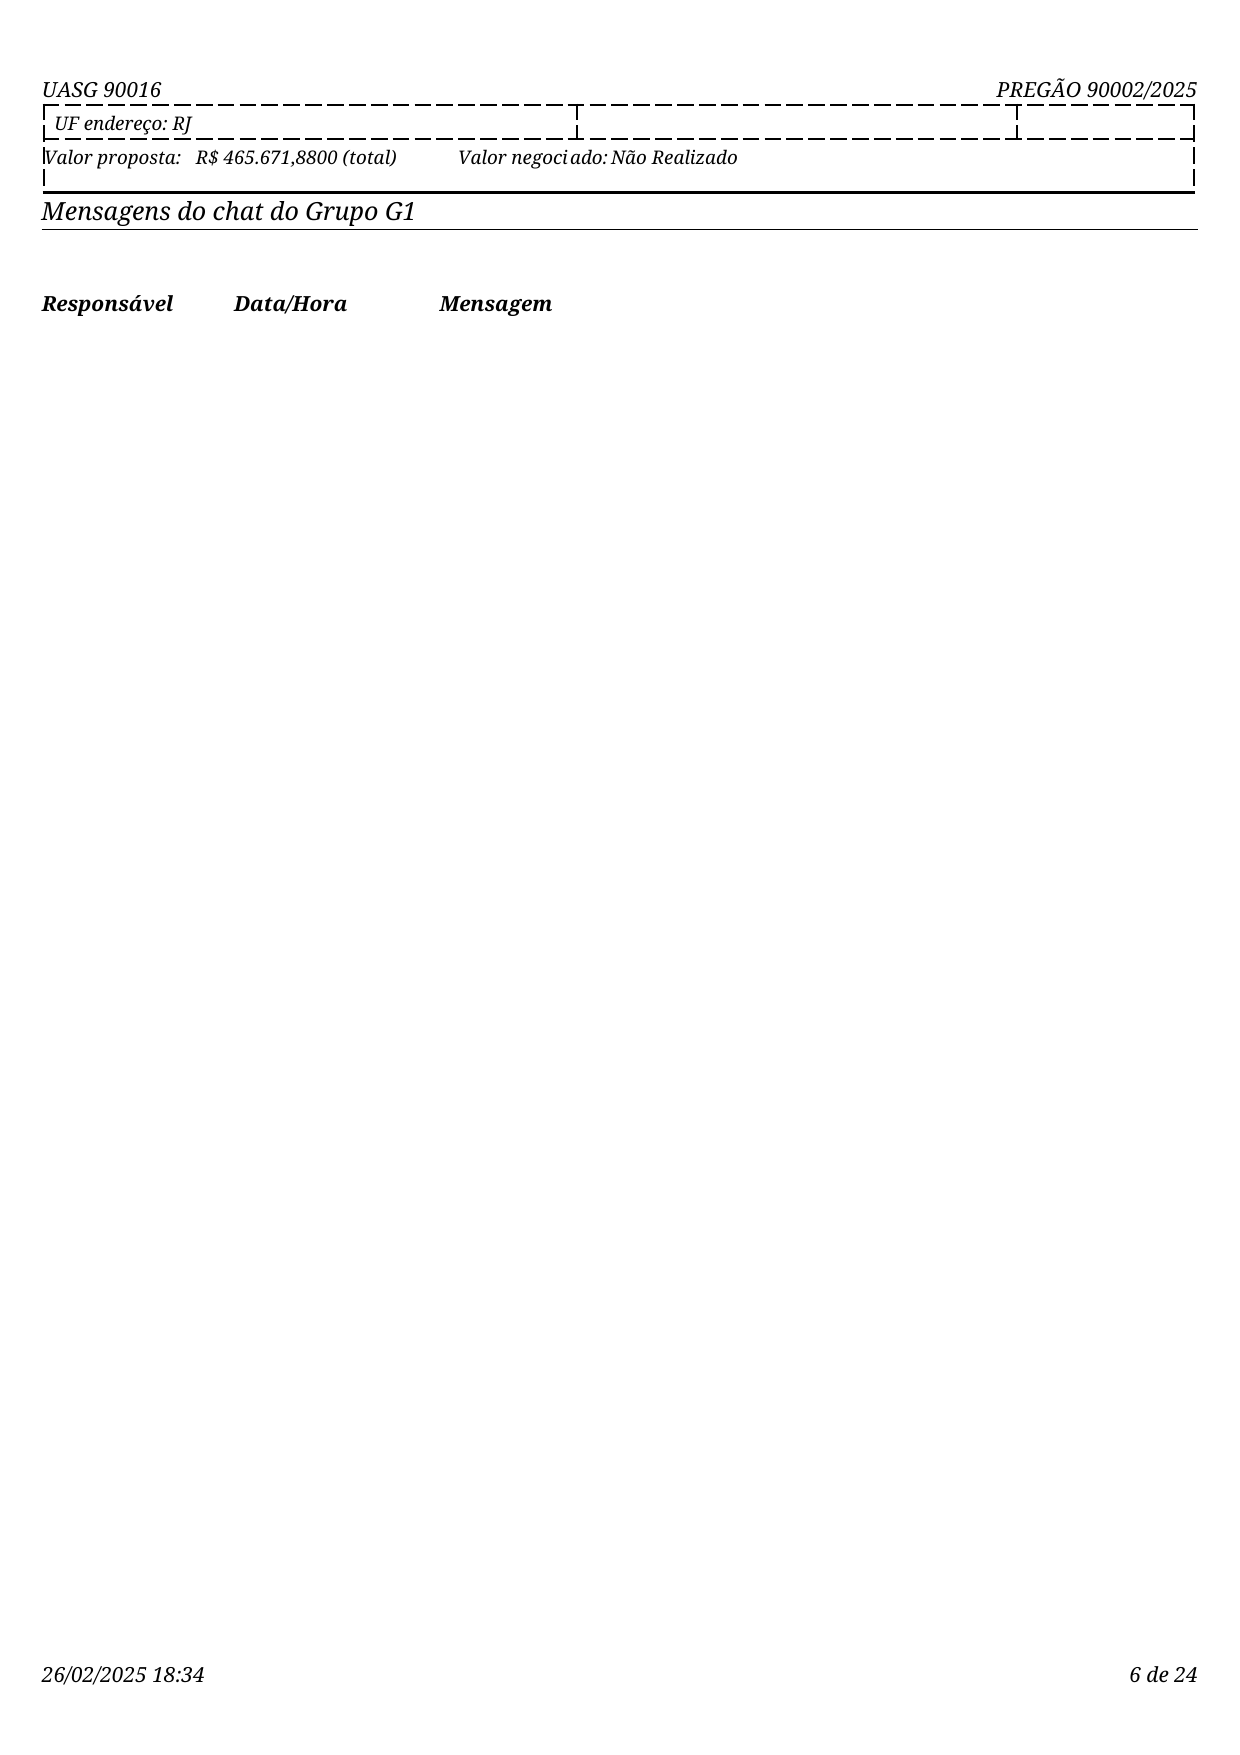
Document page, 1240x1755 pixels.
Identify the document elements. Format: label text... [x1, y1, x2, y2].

table_cell - [1017, 104, 1194, 138]
text Responsável Data/Hora Mensagem [42, 289, 1200, 317]
subtitle Mensagens do chat do Grupo G1 [41, 193, 1200, 227]
table_cell UF endereço: RJ [44, 104, 577, 138]
table_cell [577, 104, 813, 138]
table_cell [1017, 138, 1194, 191]
table_cell [814, 138, 1017, 191]
table_cell ado: Não Realizado [577, 138, 813, 191]
table_cell Valor proposta: R$ 465.671,8800 (total) Valor negoci [44, 138, 577, 191]
table_cell [814, 104, 1017, 138]
